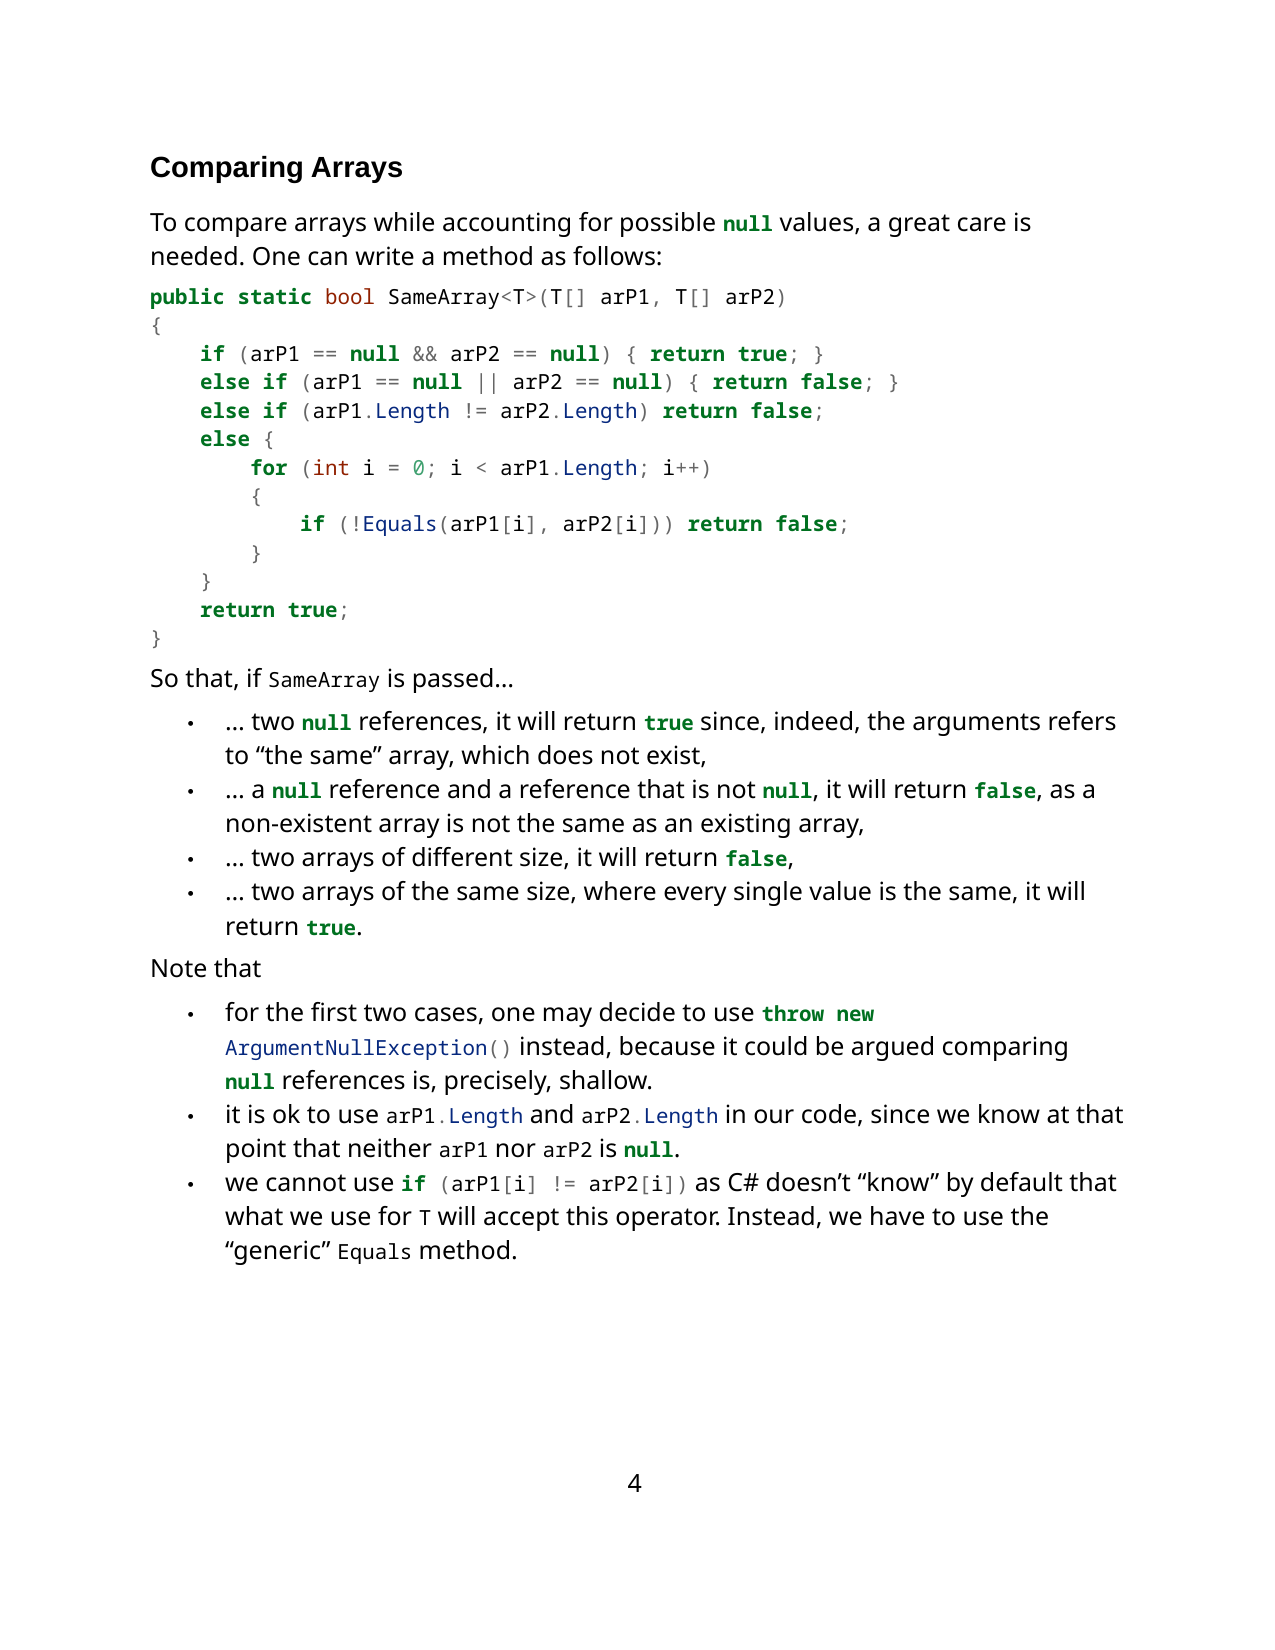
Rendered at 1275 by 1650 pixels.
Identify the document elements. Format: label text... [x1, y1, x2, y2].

text else { [150, 424, 1125, 453]
text } [150, 538, 1125, 566]
list we cannot use if (arP1[i] != arP2[i]) as C# doesn’t “know” by default that what we use for T will accept this operator. Instead, we have to use the “generic” Equals method. [187, 1164, 1125, 1267]
text So that, if SameArray is passed… [150, 661, 1125, 695]
text if (!Equals(arP1[i], arP2[i])) return false; [150, 509, 1125, 538]
list for the first two cases, one may decide to use throw new ArgumentNullException() instead, because it could be argued comparing null references is, precisely, shallow. [187, 994, 1125, 1096]
subtitle Comparing Arrays [150, 150, 1125, 183]
text else if (arP1 == null || arP2 == null) { return false; } [150, 367, 1125, 396]
list … two arrays of the same size, where every single value is the same, it will return true. [187, 874, 1125, 942]
text for (int i = 0; i < arP1.Length; i++) [150, 453, 1125, 481]
text { [150, 481, 1125, 509]
list … two arrays of different size, it will return false, [187, 840, 1125, 874]
text } [150, 566, 1125, 595]
text if (arP1 == null && arP2 == null) { return true; } [150, 339, 1125, 367]
text return true; [150, 595, 1125, 623]
text else if (arP1.Length != arP2.Length) return false; [150, 396, 1125, 424]
list … two null references, it will return true since, indeed, the arguments refers to “the same” array, which does not exist, [187, 704, 1125, 772]
list it is ok to use arP1.Length and arP2.Length in our code, since we know at that point that neither arP1 nor arP2 is null. [187, 1096, 1125, 1164]
text { [150, 311, 1125, 339]
text public static bool SameArray<T>(T[] arP1, T[] arP2) [150, 282, 1125, 311]
text } [150, 623, 1125, 652]
list … a null reference and a reference that is not null, it will return false, as a non-existent array is not the same as an existing array, [187, 772, 1125, 840]
text Note that [150, 951, 1125, 985]
text To compare arrays while accounting for possible null values, a great care is needed. One can write a method as follows: [150, 205, 1125, 273]
